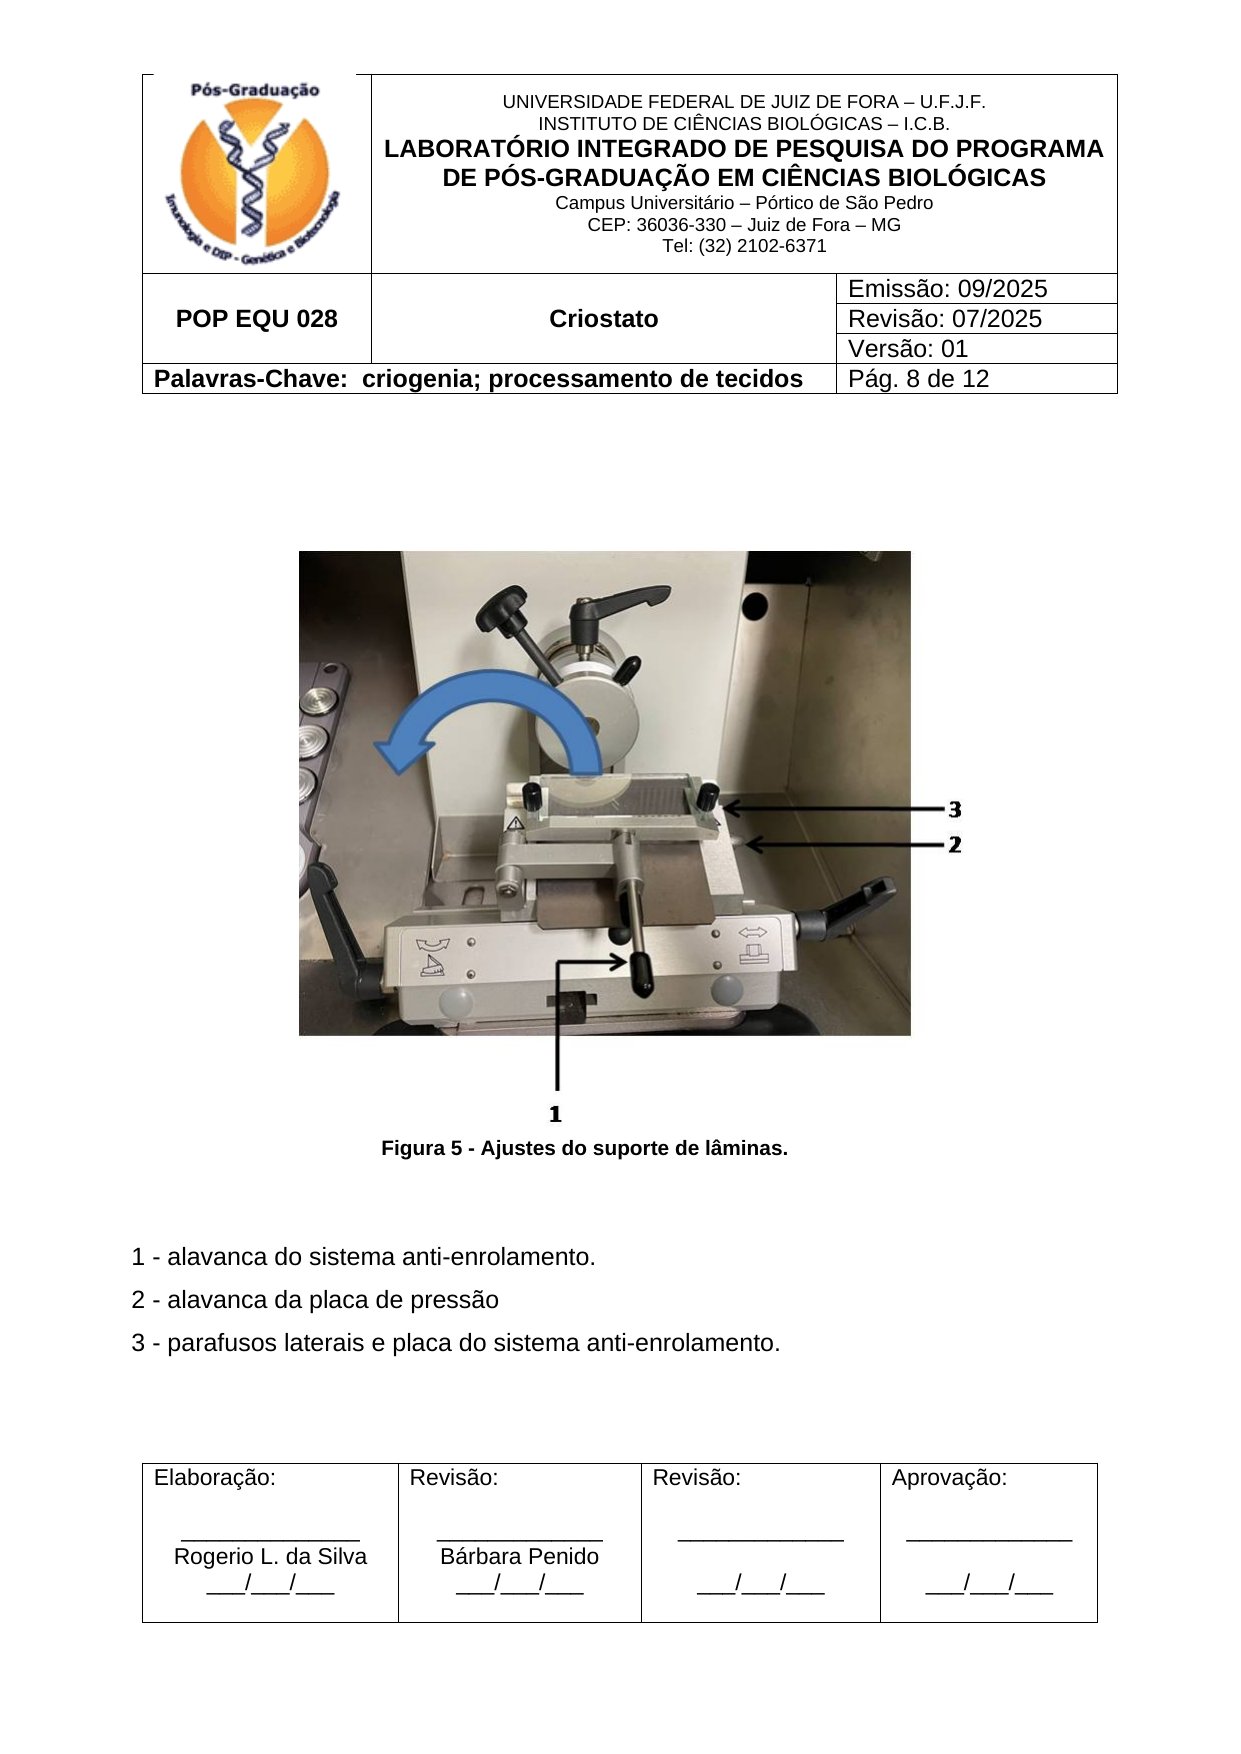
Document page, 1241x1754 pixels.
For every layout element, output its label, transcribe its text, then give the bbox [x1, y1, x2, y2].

text 1 - alavanca do sistema anti-enrolamento. [131, 1242, 1106, 1270]
text 2 - alavanca da placa de pressão [131, 1285, 1106, 1313]
text 3 - parafusos laterais e placa do sistema anti-enrolamento. [131, 1328, 1106, 1357]
text Figura 5 - Ajustes do suporte de lâminas. [381, 1136, 808, 1160]
